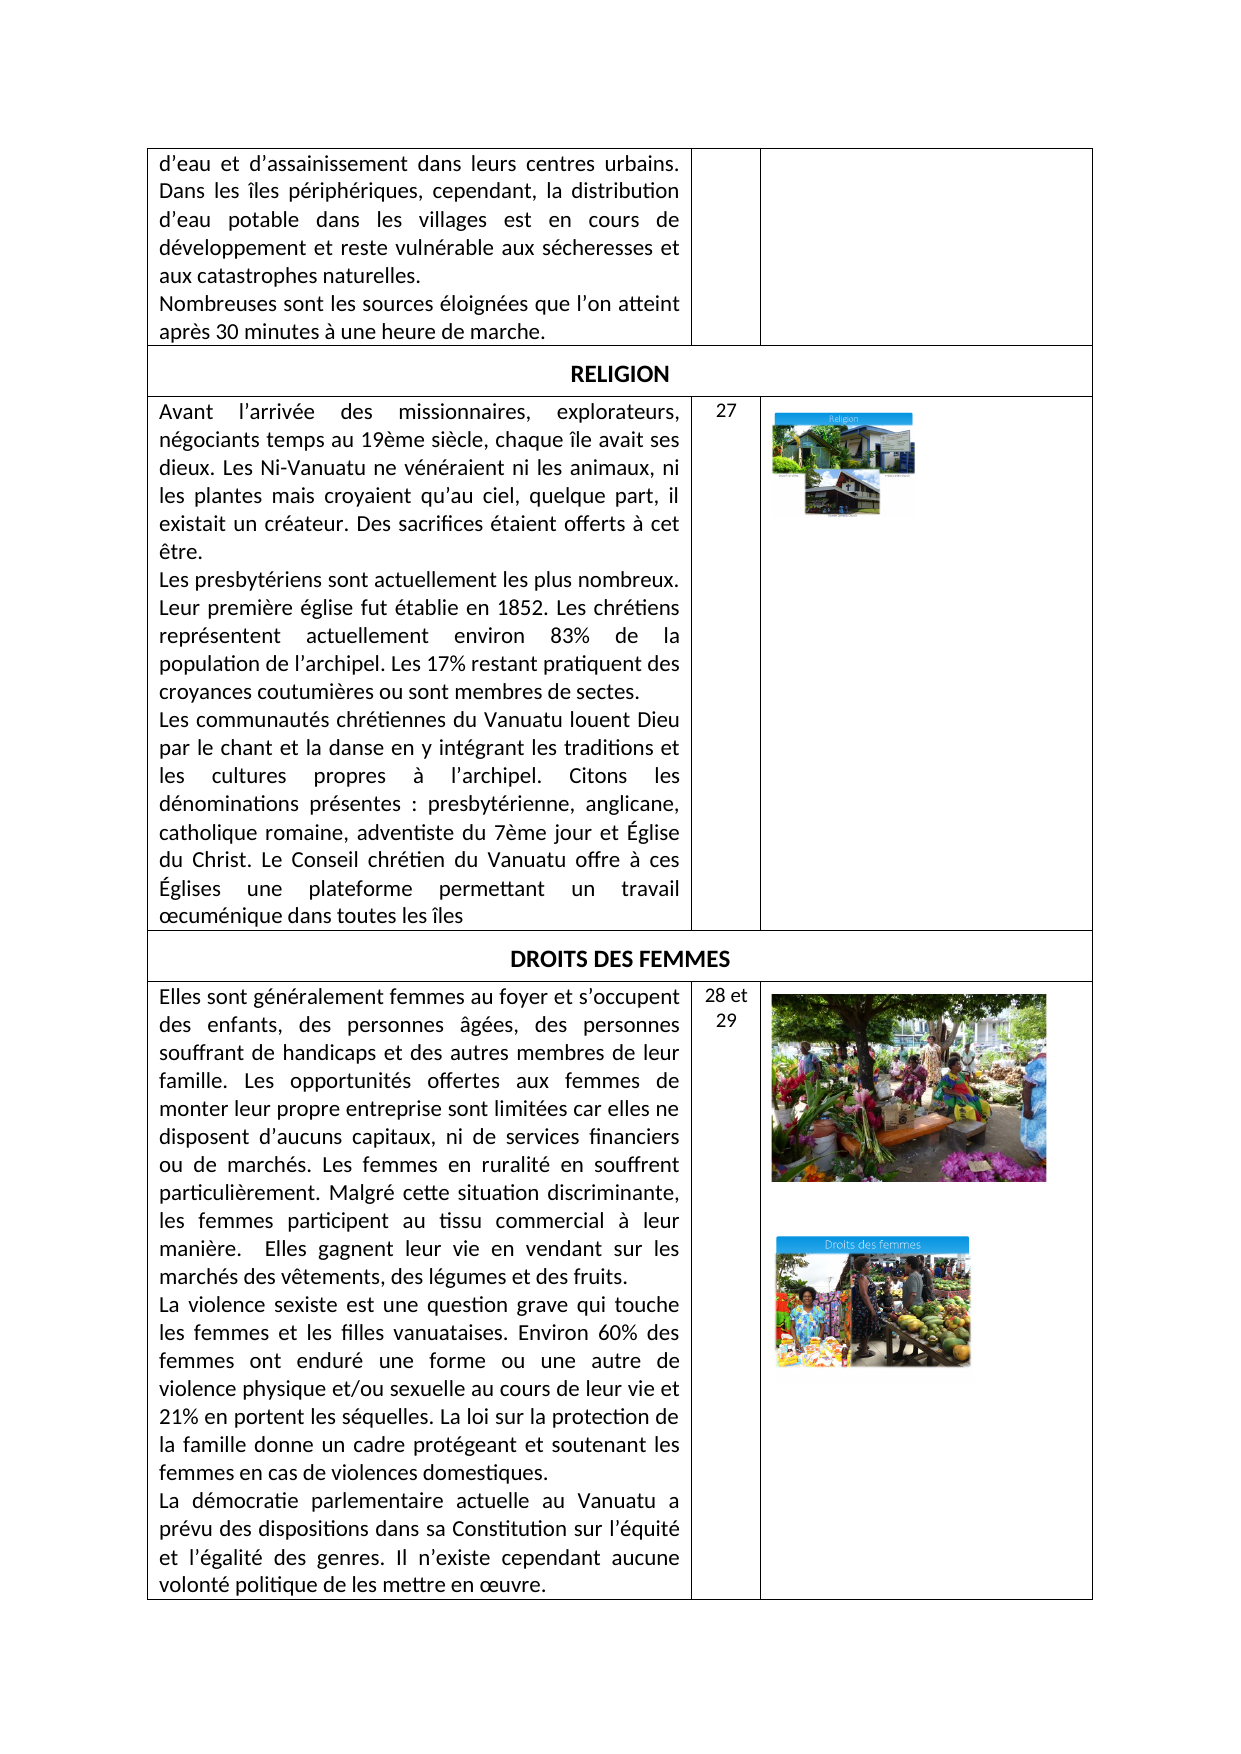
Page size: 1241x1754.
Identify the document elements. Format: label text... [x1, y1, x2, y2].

table_cell Elles sont généralement femmes au foyer et s’occupent des enfants, des personnes âgées, des personnes souffrant de handicaps et des autres membres de leur famille. Les opportunités offertes aux femmes de monter leur propre entreprise sont limitées car elles ne disposent d’aucuns capitaux, ni de services financiers ou de marchés. Les femmes en ruralité en souffrent particulièrement. Malgré cette situation discriminante, les femmes participent au tissu commercial à leur manière. Elles gagnent leur vie en vendant sur les marchés des vêtements, des légumes et des fruits. La violence sexiste est une question grave qui touche les femmes et les filles vanuataises. Environ 60% des femmes ont enduré une forme ou une autre de violence physique et/ou sexuelle au cours de leur vie et 21% en portent les séquelles. La loi sur la protection de la famille donne un cadre protégeant et soutenant les femmes en cas de violences domestiques. La démocratie parlementaire actuelle au Vanuatu a prévu des dispositions dans sa Constitution sur l’équité et l’égalité des genres. Il n’existe cependant aucune volonté politique de les mettre en œuvre. [148, 982, 691, 1599]
table_cell 27 [692, 397, 760, 930]
table_cell [761, 149, 1092, 345]
table_cell d’eau et d’assainissement dans leurs centres urbains. Dans les îles périphériques, cependant, la distribution d’eau potable dans les villages est en cours de développement et reste vulnérable aux sécheresses et aux catastrophes naturelles. Nombreuses sont les sources éloignées que l’on atteint après 30 minutes à une heure de marche. [148, 149, 691, 345]
table_cell DROITS DES FEMMES [148, 931, 1092, 981]
table_cell RELIGION [148, 346, 1092, 396]
table_cell 28 et 29 [692, 982, 760, 1599]
table_cell Avant l’arrivée des missionnaires, explorateurs, négociants temps au 19ème siècle, chaque île avait ses dieux. Les Ni-Vanuatu ne vénéraient ni les animaux, ni les plantes mais croyaient qu’au ciel, quelque part, il existait un créateur. Des sacrifices étaient offerts à cet être. Les presbytériens sont actuellement les plus nombreux. Leur première église fut établie en 1852. Les chrétiens représentent actuellement environ 83% de la population de l’archipel. Les 17% restant pratiquent des croyances coutumières ou sont membres de sectes. Les communautés chrétiennes du Vanuatu louent Dieu par le chant et la danse en y intégrant les traditions et les cultures propres à l’archipel. Citons les dénominations présentes : presbytérienne, anglicane, catholique romaine, adventiste du 7ème jour et Église du Christ. Le Conseil chrétien du Vanuatu offre à ces Églises une plateforme permettant un travail œcuménique dans toutes les îles [148, 397, 691, 930]
table_cell [761, 397, 1092, 930]
table_cell [761, 982, 1092, 1599]
table_cell [692, 149, 760, 345]
